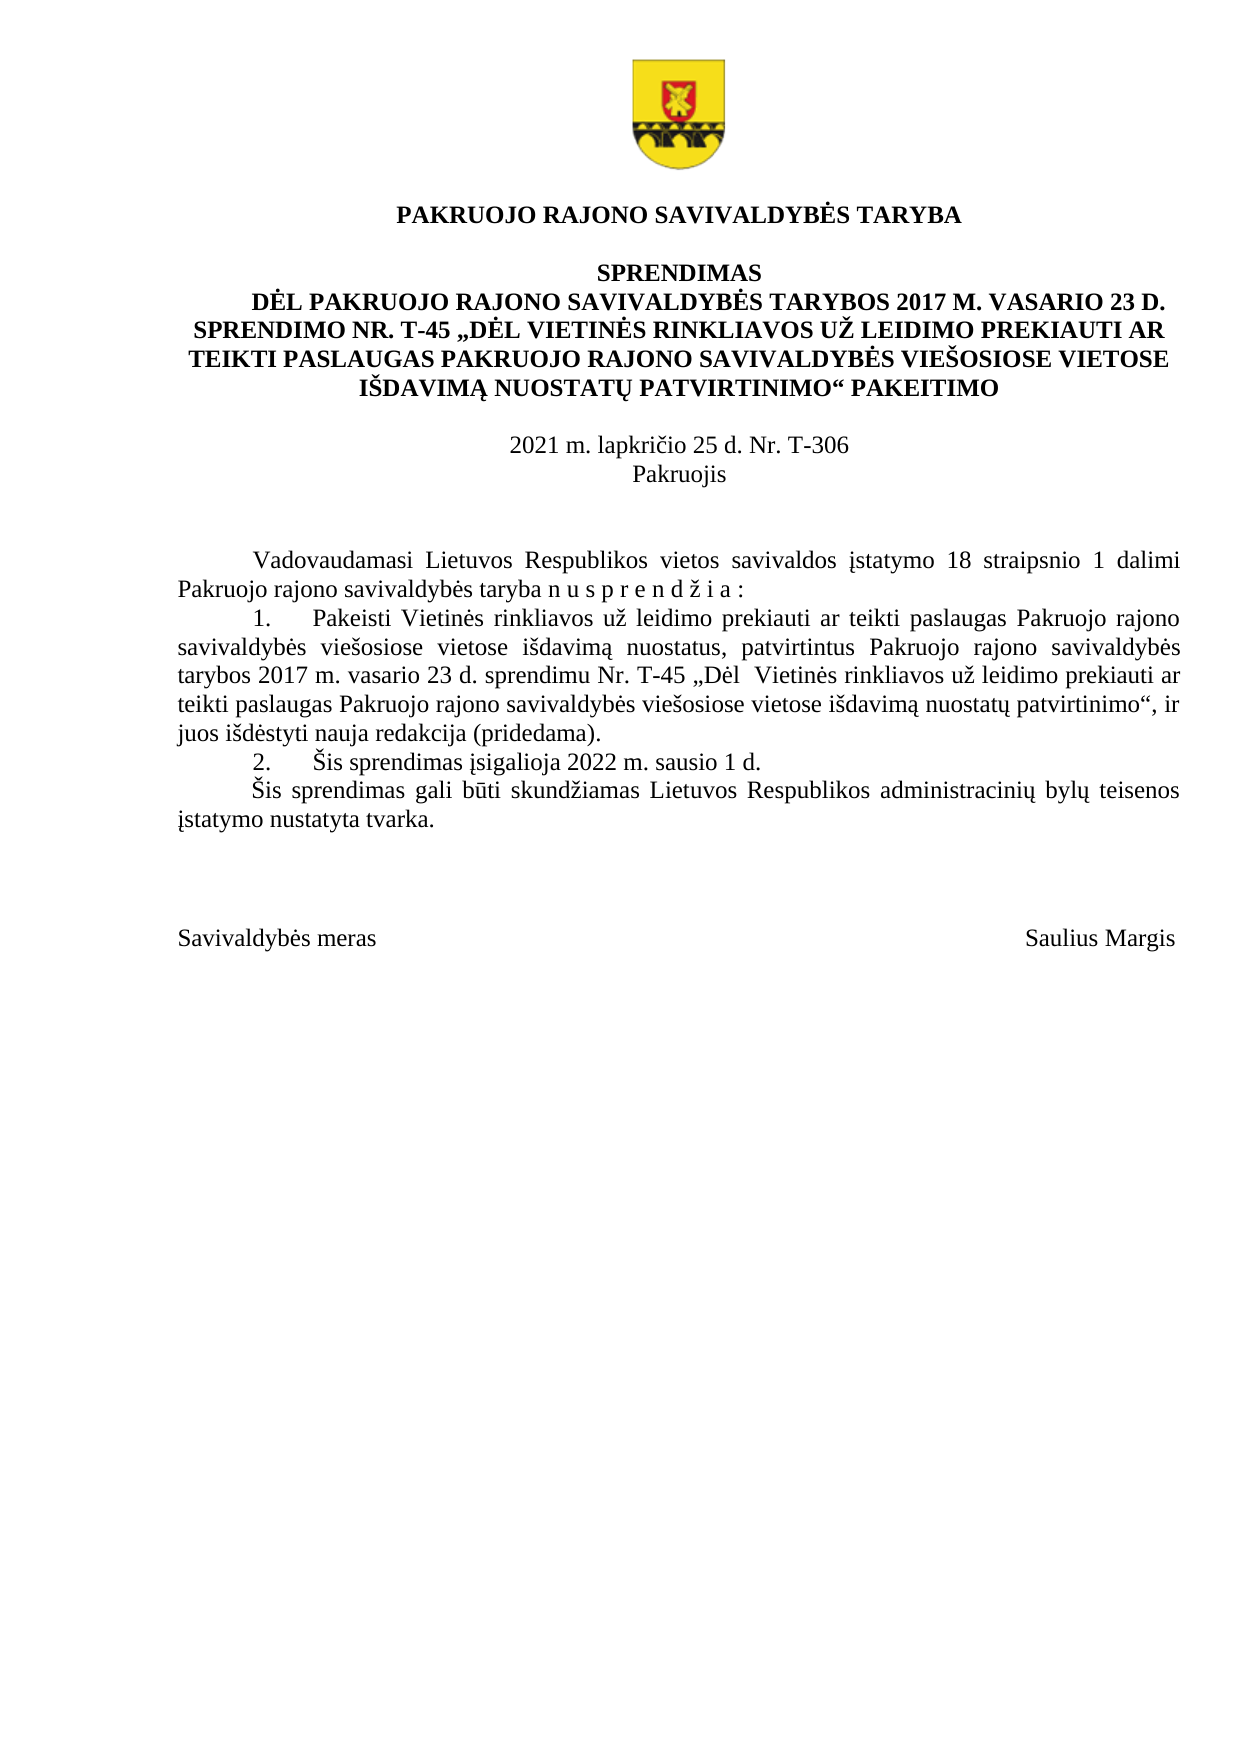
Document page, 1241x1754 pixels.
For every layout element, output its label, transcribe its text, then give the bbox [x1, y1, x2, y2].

subtitle SPRENDIMAS [177, 258, 1181, 287]
text 2021 m. lapkričio 25 d. Nr. T-306 [177, 430, 1181, 459]
text Vadovaudamasi Lietuvos Respublikos vietos savivaldos įstatymo 18 straipsnio 1 dalimi Pakruojo rajono savivaldybės taryba nusprendžia: [177, 545, 1181, 603]
text Pakruojis [177, 459, 1181, 488]
text DĖL PAKRUOJO RAJONO SAVIVALDYBĖS TARYBOS 2017 M. VASARIO 23 D. SPRENDIMO NR. T-45 „DĖL VIETINĖS RINKLIAVOS UŽ LEIDIMO PREKIAUTI AR TEIKTI PASLAUGAS PAKRUOJO RAJONO SAVIVALDYBĖS VIEŠOSIOSE VIETOSE IŠDAVIMĄ NUOSTATŲ PATVIRTINIMO“ PAKEITIMO [177, 287, 1181, 402]
text Savivaldybės meras Saulius Margis [177, 923, 1181, 952]
text PAKRUOJO RAJONO SAVIVALDYBĖS TARYBA [177, 200, 1181, 229]
text Šis sprendimas gali būti skundžiamas Lietuvos Respublikos administracinių bylų teisenos įstatymo nustatyta tvarka. [177, 775, 1181, 833]
text 2. Šis sprendimas įsigalioja 2022 m. sausio 1 d. [177, 747, 1181, 775]
text 1. Pakeisti Vietinės rinkliavos už leidimo prekiauti ar teikti paslaugas Pakruojo rajono savivaldybės viešosiose vietose išdavimą nuostatus, patvirtintus Pakruojo rajono savivaldybės tarybos 2017 m. vasario 23 d. sprendimu Nr. T-45 „Dėl Vietinės rinkliavos už leidimo prekiauti ar teikti paslaugas Pakruojo rajono savivaldybės viešosiose vietose išdavimą nuostatų patvirtinimo“, ir juos išdėstyti nauja redakcija (pridedama). [177, 603, 1181, 747]
